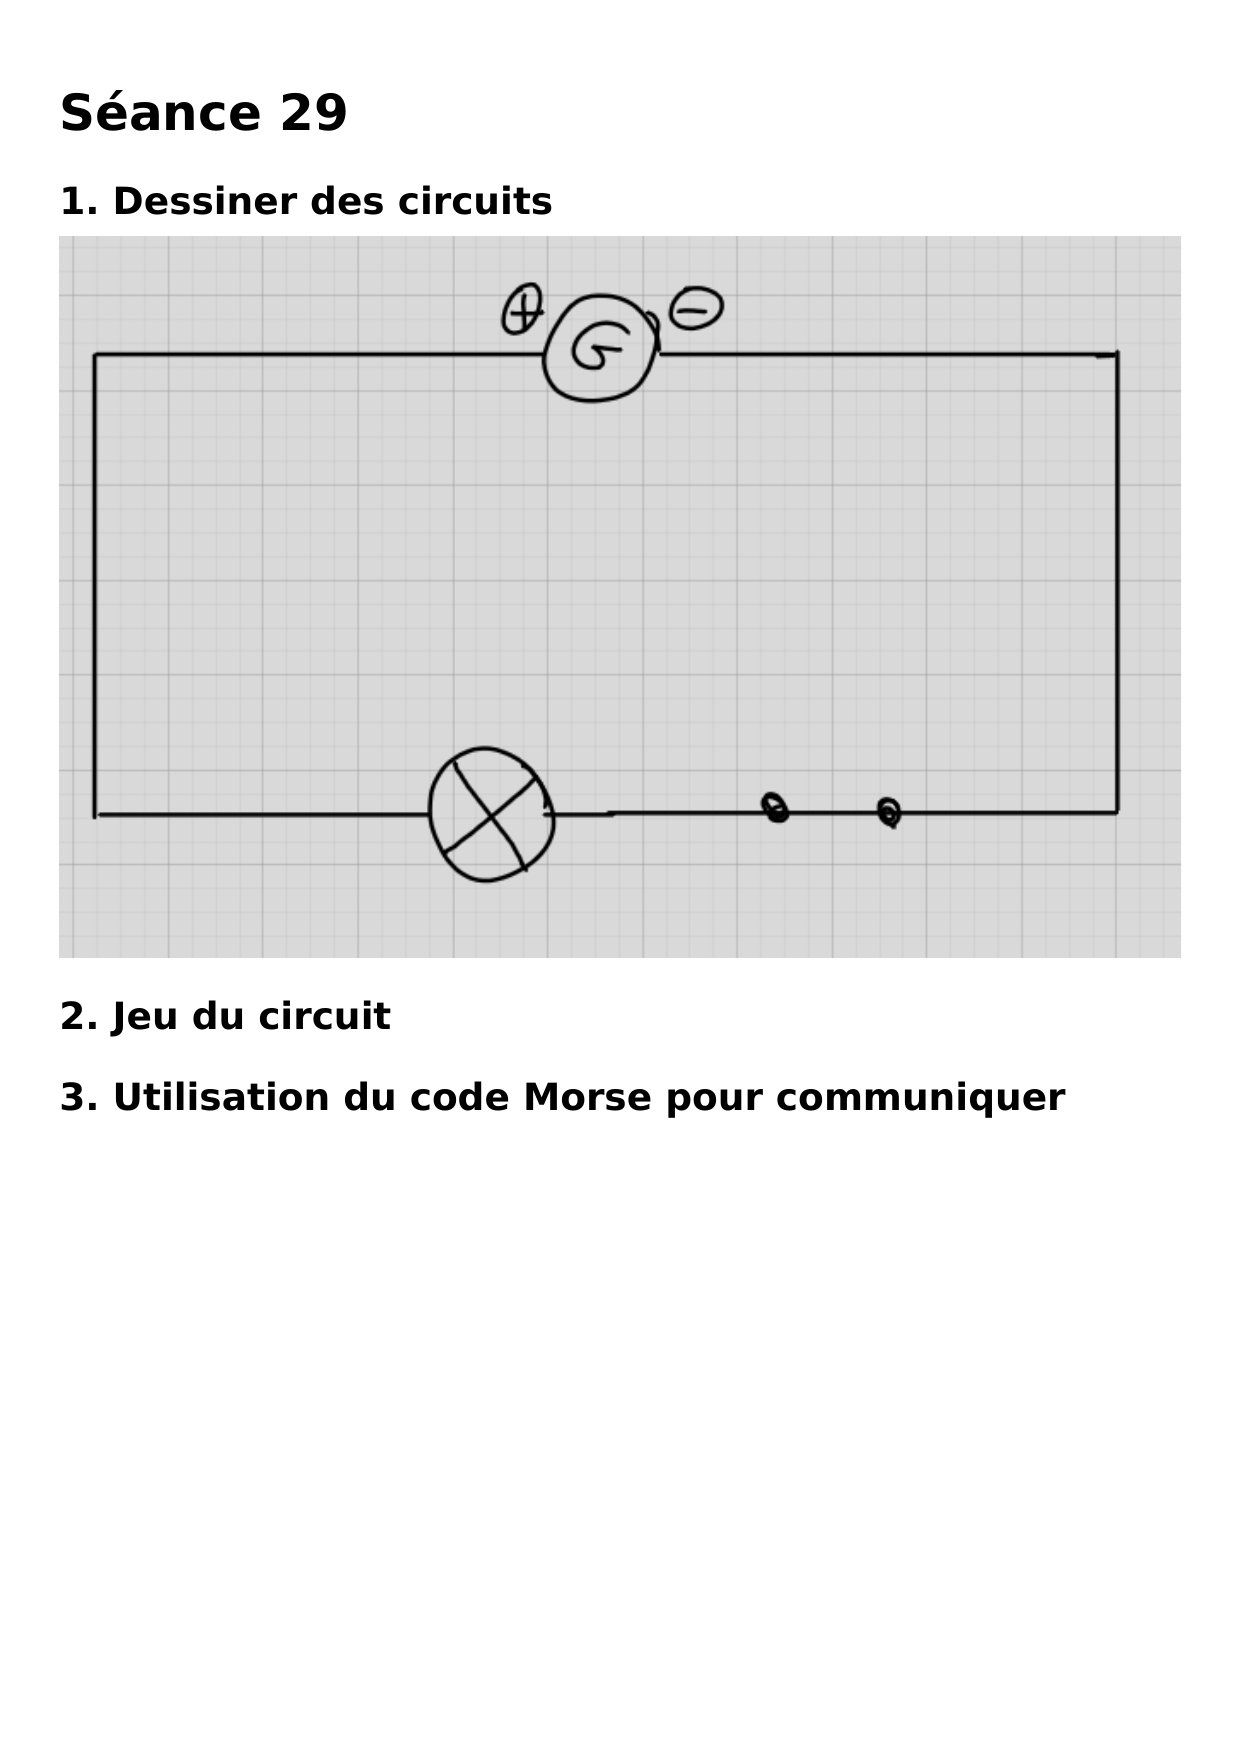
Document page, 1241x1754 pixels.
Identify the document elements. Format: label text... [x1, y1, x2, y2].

subtitle 1. Dessiner des circuits [59, 180, 1181, 223]
picture [59, 236, 1182, 958]
subtitle 2. Jeu du circuit [59, 995, 1181, 1038]
subtitle 3. Utilisation du code Morse pour communiquer [59, 1076, 1181, 1119]
subtitle Séance 29 [59, 84, 1181, 142]
